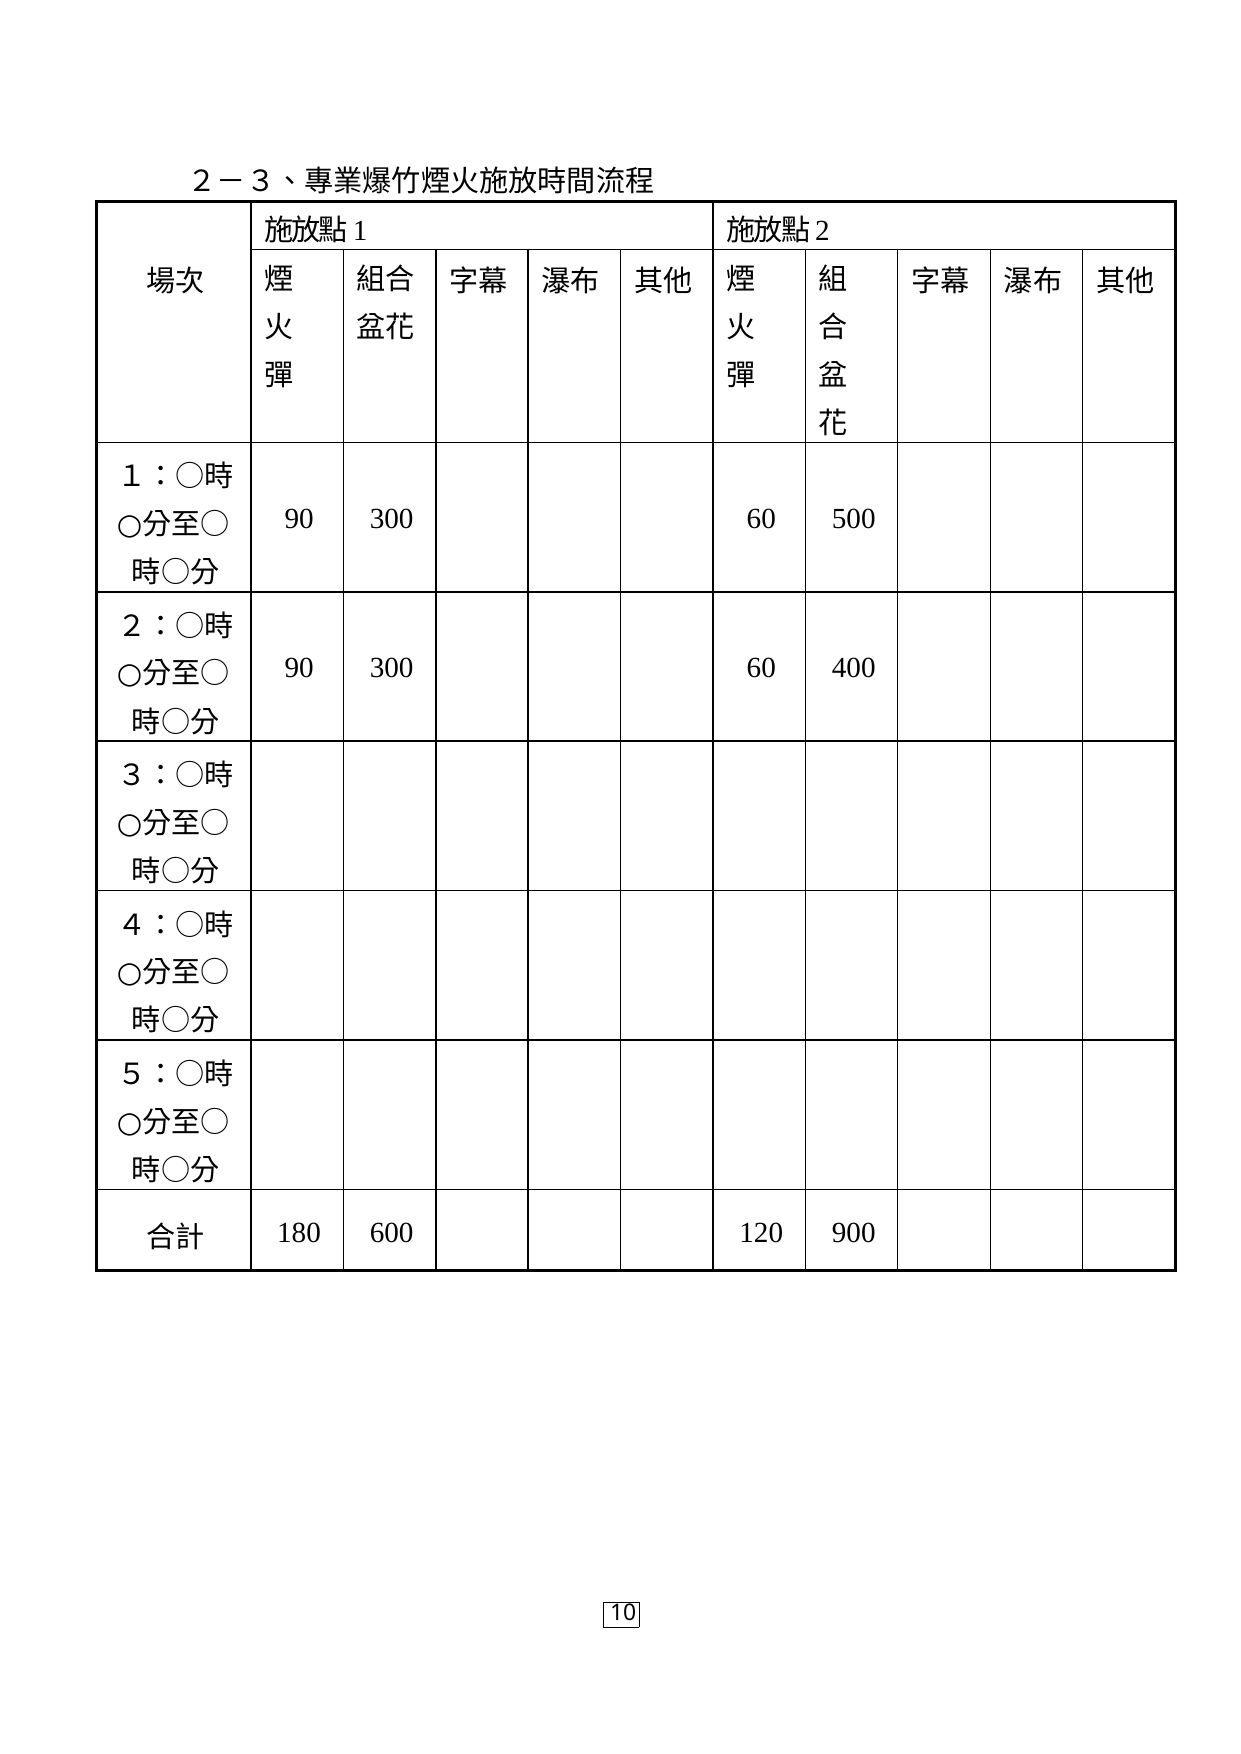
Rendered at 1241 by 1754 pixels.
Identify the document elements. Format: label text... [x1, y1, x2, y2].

table_cell 瀑布 [529, 250, 620, 442]
table_cell 煙火彈 [714, 250, 805, 442]
table_cell [252, 1041, 343, 1189]
table_cell [1083, 742, 1174, 890]
table_cell 組合盆花 [344, 250, 435, 442]
table_cell 瀑布 [991, 250, 1082, 442]
table_cell [714, 742, 805, 890]
table_cell [898, 443, 990, 591]
table_cell ４：○時 ○分至○ 時○分 [98, 891, 250, 1039]
table_cell [252, 891, 343, 1039]
table_header 施放點 2 [714, 203, 1174, 248]
table_cell [437, 1041, 527, 1189]
table_cell [898, 891, 990, 1039]
table_cell 180 [252, 1190, 343, 1268]
table_cell [991, 1190, 1082, 1268]
table_cell [621, 593, 712, 740]
table_cell [806, 1041, 897, 1189]
table_cell [898, 742, 990, 890]
table_cell [1083, 443, 1174, 591]
table_cell [621, 1190, 712, 1268]
table_cell [437, 443, 527, 591]
table_cell [991, 891, 1082, 1039]
table_cell [806, 891, 897, 1039]
table_cell 其他 [1083, 250, 1174, 442]
table_cell [529, 1041, 620, 1189]
table_cell [714, 891, 805, 1039]
table_header 施放點 1 [252, 203, 712, 248]
table_cell [344, 742, 435, 890]
table_cell [991, 1041, 1082, 1189]
table_cell [437, 593, 527, 740]
table_cell [621, 891, 712, 1039]
table_cell 煙火彈 [252, 250, 343, 442]
table_cell 其他 [621, 250, 712, 442]
table_cell 90 [252, 593, 343, 740]
table_cell 400 [806, 593, 897, 740]
table_cell [1083, 891, 1174, 1039]
table_cell [529, 593, 620, 740]
table_cell [437, 742, 527, 890]
table_cell [529, 742, 620, 890]
table_cell [1083, 593, 1174, 740]
table_cell 300 [344, 443, 435, 591]
table_cell 合計 [98, 1190, 250, 1268]
table_cell [621, 742, 712, 890]
table_cell 600 [344, 1190, 435, 1268]
table_cell 900 [806, 1190, 897, 1268]
table_cell [898, 1041, 990, 1189]
table_cell 組合盆花 [806, 250, 897, 442]
table_cell 120 [714, 1190, 805, 1268]
table_cell [806, 742, 897, 890]
table_cell ５：○時 ○分至○ 時○分 [98, 1041, 250, 1189]
table_cell [437, 891, 527, 1039]
table_cell 300 [344, 593, 435, 740]
table_cell [1083, 1041, 1174, 1189]
table_header 場次 [98, 203, 250, 442]
table_cell [529, 1190, 620, 1268]
table_cell 500 [806, 443, 897, 591]
table_cell [621, 443, 712, 591]
table_cell [529, 891, 620, 1039]
table_cell 90 [252, 443, 343, 591]
table_cell [898, 593, 990, 740]
table_cell [344, 891, 435, 1039]
table_cell １：○時 ○分至○ 時○分 [98, 443, 250, 591]
table_cell [252, 742, 343, 890]
table_cell [991, 443, 1082, 591]
table_cell ２：○時 ○分至○ 時○分 [98, 593, 250, 740]
table_cell [714, 1041, 805, 1189]
table_cell [898, 1190, 990, 1268]
table_cell 字幕 [898, 250, 990, 442]
table_cell [437, 1190, 527, 1268]
table_cell [621, 1041, 712, 1189]
table_cell 60 [714, 443, 805, 591]
table_cell [991, 593, 1082, 740]
table_cell [991, 742, 1082, 890]
table_cell 字幕 [437, 250, 527, 442]
text ２－３、專業爆竹煙火施放時間流程 [187, 157, 1205, 199]
table_cell ３：○時 ○分至○ 時○分 [98, 742, 250, 890]
table_cell [344, 1041, 435, 1189]
table_cell 60 [714, 593, 805, 740]
table_cell [529, 443, 620, 591]
table_cell [1083, 1190, 1174, 1268]
